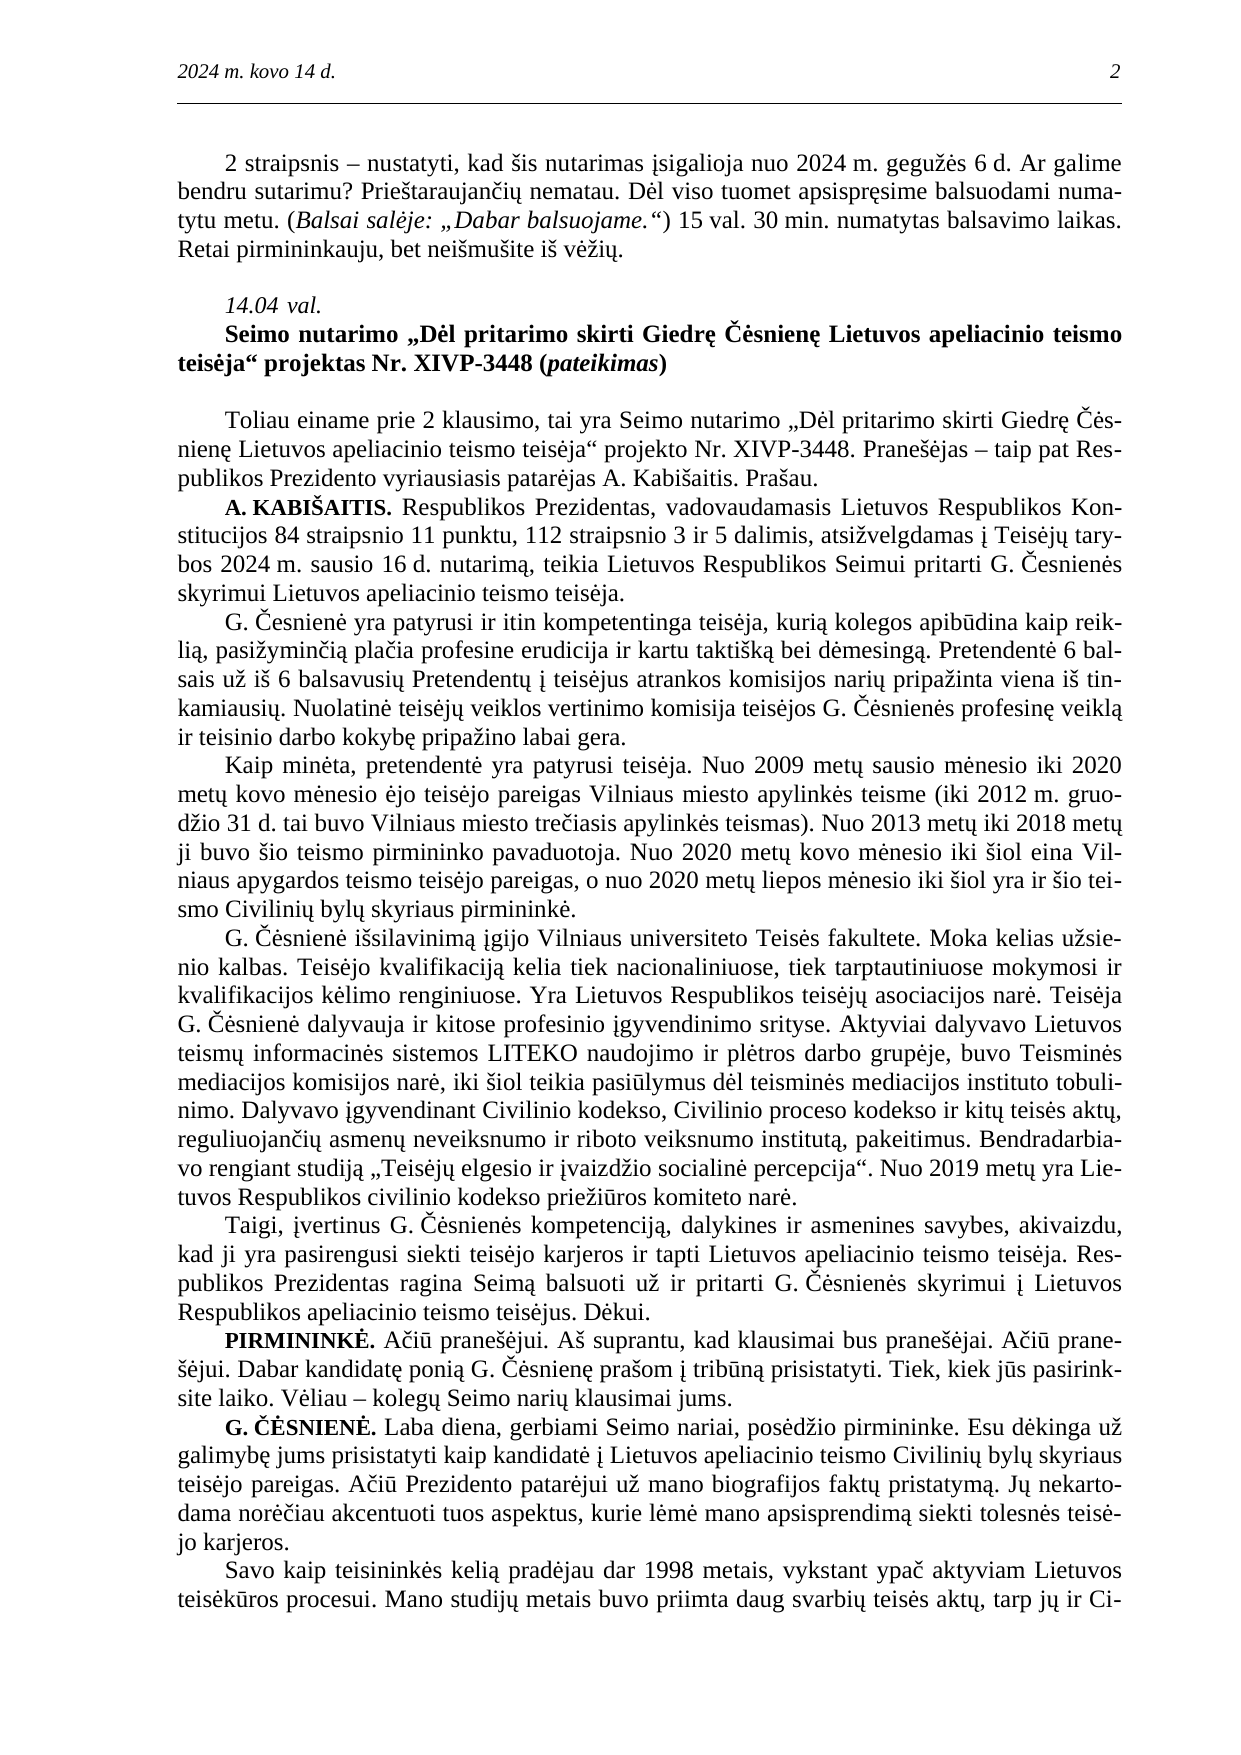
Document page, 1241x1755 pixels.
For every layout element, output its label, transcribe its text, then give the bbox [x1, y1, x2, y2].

text Sei­mo nu­ta­ri­mo „Dėl pri­ta­ri­mo skir­ti Gied­rę Čės­nie­nę Lie­tu­vos ape­lia­ci­nio teis­mo tei­sė­ja“ pro­jek­tas Nr. XIVP-3448 (pa­tei­ki­mas) [177, 319, 1122, 377]
text To­liau ei­na­me prie 2 klau­si­mo, tai yra Sei­mo nu­ta­ri­mo „Dėl pri­ta­ri­mo skir­ti Gied­rę Čės­nie­nę Lie­tu­vos ape­lia­ci­nio teis­mo tei­sė­ja“ pro­jek­to Nr. XIVP-3448. Pra­ne­šė­jas – taip pat Res­pub­li­kos Pre­zi­den­to vy­riau­sia­sis pa­ta­rė­jas A. Ka­bi­šai­tis. Pra­šau. [177, 405, 1122, 492]
text Sa­vo kaip tei­si­nin­kės ke­lią pra­dė­jau dar 1998 me­tais, vyks­tant ypač ak­ty­viam Lie­tu­vos tei­sė­kū­ros pro­ce­sui. Ma­no stu­di­jų me­tais bu­vo pri­im­ta daug svar­bių tei­sės ak­tų, tarp jų ir Ci­ [177, 1555, 1122, 1613]
text G. Čes­nie­nė yra pa­ty­ru­si ir itin kom­pe­ten­tin­ga tei­sė­ja, ku­rią ko­le­gos api­bū­di­na kaip reik­lią, pa­si­žy­min­čią pla­čia pro­fe­si­ne eru­di­ci­ja ir kar­tu tak­tiš­ką bei dė­me­sin­gą. Pre­ten­den­tė 6 bal­sais už iš 6 bal­sa­vu­sių Pre­ten­den­tų į tei­sė­jus at­ran­kos ko­mi­si­jos na­rių pri­pa­žin­ta vie­na iš tin­ka­miau­sių. Nuo­la­ti­nė tei­sė­jų veik­los ver­ti­ni­mo ko­mi­si­ja tei­sė­jos G. Čės­nie­nės pro­fe­si­nę vei­k­lą ir tei­si­nio dar­bo ko­ky­bę pri­pa­ži­no la­bai ge­ra. [177, 607, 1122, 750]
text G. Čės­nie­nė iš­si­la­vi­ni­mą įgi­jo Vil­niaus uni­ver­si­te­to Tei­sės fa­kul­te­te. Mo­ka ke­lias už­sie­nio kal­bas. Tei­sė­jo kva­li­fi­ka­ci­ją ke­lia tiek na­cio­na­li­niuo­se, tiek tarp­tau­ti­niuo­se mo­ky­mo­si ir kva­li­fi­ka­ci­jos kė­li­mo ren­gi­niuo­se. Yra Lie­tu­vos Res­pub­li­kos tei­sė­jų aso­cia­ci­jos na­rė. Tei­sė­ja G. Čės­nie­nė da­ly­vau­ja ir ki­to­se pro­fe­si­nio įgy­ven­di­ni­mo sri­ty­se. Ak­ty­viai da­ly­va­vo Lie­tu­vos teis­mų in­for­ma­ci­nės sis­te­mos LITEKO nau­do­ji­mo ir plėt­ros dar­bo gru­pė­je, bu­vo Teis­mi­nės me­dia­ci­jos ko­mi­si­jos na­rė, iki šiol tei­kia pa­siū­ly­mus dėl teis­mi­nės me­dia­ci­jos ins­ti­tu­to to­bu­li­ni­mo. Da­ly­va­vo įgy­ven­di­nant Ci­vi­li­nio ko­dek­so, Ci­vi­li­nio pro­ce­so ko­dek­so ir ki­tų tei­sės ak­tų, re­gu­liuo­jan­čių as­me­nų ne­veiks­nu­mo ir ri­bo­to veiks­nu­mo ins­ti­tu­tą, pa­kei­ti­mus. Ben­dra­dar­bia­vo ren­giant stu­di­ją „Tei­sė­jų el­ge­sio ir įvaiz­džio so­cia­li­nė per­cep­ci­ja“. Nuo 2019 me­tų yra Lie­tu­vos Res­pub­li­kos ci­vi­li­nio ko­dek­so prie­žiū­ros ko­mi­te­to na­rė. [177, 923, 1122, 1210]
text 14.04 val. [224, 291, 1122, 319]
text Kaip mi­nė­ta, pre­ten­den­tė yra pa­ty­ru­si tei­sė­ja. Nuo 2009 me­tų sau­sio mė­ne­sio iki 2020 me­tų ko­vo mė­ne­sio ėjo tei­sė­jo pa­rei­gas Vil­niaus mies­to apy­lin­kės teis­me (iki 2012 m. gruo­džio 31 d. tai bu­vo Vil­niaus mies­to tre­čia­sis apy­lin­kės teis­mas). Nuo 2013 me­tų iki 2018 me­tų ji bu­vo šio teis­mo pir­mi­nin­ko pa­va­duo­to­ja. Nuo 2020 me­tų ko­vo mė­ne­sio iki šiol ei­na Vil­niaus apy­gar­dos teis­mo tei­sė­jo pa­rei­gas, o nuo 2020 me­tų lie­pos mė­ne­sio iki šiol yra ir šio tei­s­mo Ci­vi­li­nių by­lų sky­riaus pir­mi­nin­kė. [177, 750, 1122, 923]
text A. KABIŠAITIS. Res­pub­li­kos Pre­zi­den­tas, va­do­vau­da­ma­sis Lie­tu­vos Res­pub­li­kos Kon­sti­tu­ci­jos 84 straips­nio 11 punk­tu, 112 straips­nio 3 ir 5 da­li­mis, at­si­žvelg­da­mas į Tei­sė­jų ta­ry­bos 2024 m. sau­sio 16 d. nu­ta­ri­mą, tei­kia Lie­tu­vos Res­pub­li­kos Sei­mui pri­tar­ti G. Čes­nie­nės sky­ri­mui Lie­tu­vos ape­lia­ci­nio teis­mo tei­sė­ja. [177, 492, 1122, 607]
text Tai­gi, įver­ti­nus G. Čės­nie­nės kom­pe­ten­ci­ją, da­ly­ki­nes ir as­me­ni­nes sa­vy­bes, aki­vaiz­du, kad ji yra pa­si­ren­gu­si siek­ti tei­sė­jo kar­je­ros ir tap­ti Lie­tu­vos ape­lia­ci­nio teis­mo tei­sė­ja. Res­pub­li­kos Pre­zi­den­tas ra­gi­na Sei­mą bal­suo­ti už ir pri­tar­ti G. Čės­nie­nės sky­ri­mui į Lie­tu­vos Res­pub­li­kos ape­lia­ci­nio teis­mo tei­sė­jus. Dė­kui. [177, 1210, 1122, 1325]
text 2 straips­nis – nu­sta­ty­ti, kad šis nu­ta­ri­mas įsi­ga­lio­ja nuo 2024 m. ge­gu­žės 6 d. Ar ga­li­me ben­dru su­ta­ri­mu? Prieš­ta­rau­jan­čių ne­ma­tau. Dėl vi­so tuo­met ap­si­sprę­si­me bal­suo­da­mi nu­ma­ty­tu me­tu. (Bal­sai sa­lė­je: „Da­bar bal­suo­ja­me.“) 15 val. 30 min. nu­ma­ty­tas bal­sa­vi­mo lai­kas. Re­tai pir­mi­nin­kau­ju, bet ne­iš­mu­ši­te iš vė­žių. [177, 148, 1122, 263]
text PIRMININKĖ. Ačiū pra­ne­šė­jui. Aš su­pran­tu, kad klau­si­mai bus pra­ne­šė­jai. Ačiū pra­ne­šė­jui. Da­bar kan­di­da­tę po­nią G. Čės­nie­nę pra­šom į tri­bū­ną pri­sis­ta­ty­ti. Tiek, kiek jūs pa­si­rink­si­te lai­ko. Vė­liau – ko­le­gų Sei­mo na­rių klau­si­mai jums. [177, 1325, 1122, 1412]
text G. ČĖSNIENĖ. La­ba die­na, ger­bia­mi Sei­mo na­riai, po­sė­džio pir­mi­nin­ke. Esu dė­kin­ga už ga­li­my­bę jums pri­sis­ta­ty­ti kaip kan­di­da­tė į Lie­tu­vos ape­lia­ci­nio teis­mo Ci­vi­li­nių by­lų sky­riaus tei­sė­jo pa­rei­gas. Ačiū Pre­zi­den­to pa­ta­rė­jui už ma­no biog­ra­fi­jos fak­tų pri­sta­ty­mą. Jų ne­kar­to­da­ma no­rė­čiau ak­cen­tuo­ti tuos as­pek­tus, ku­rie lė­mė ma­no ap­si­spren­di­mą siek­ti to­les­nės tei­sė­jo kar­je­ros. [177, 1412, 1122, 1555]
